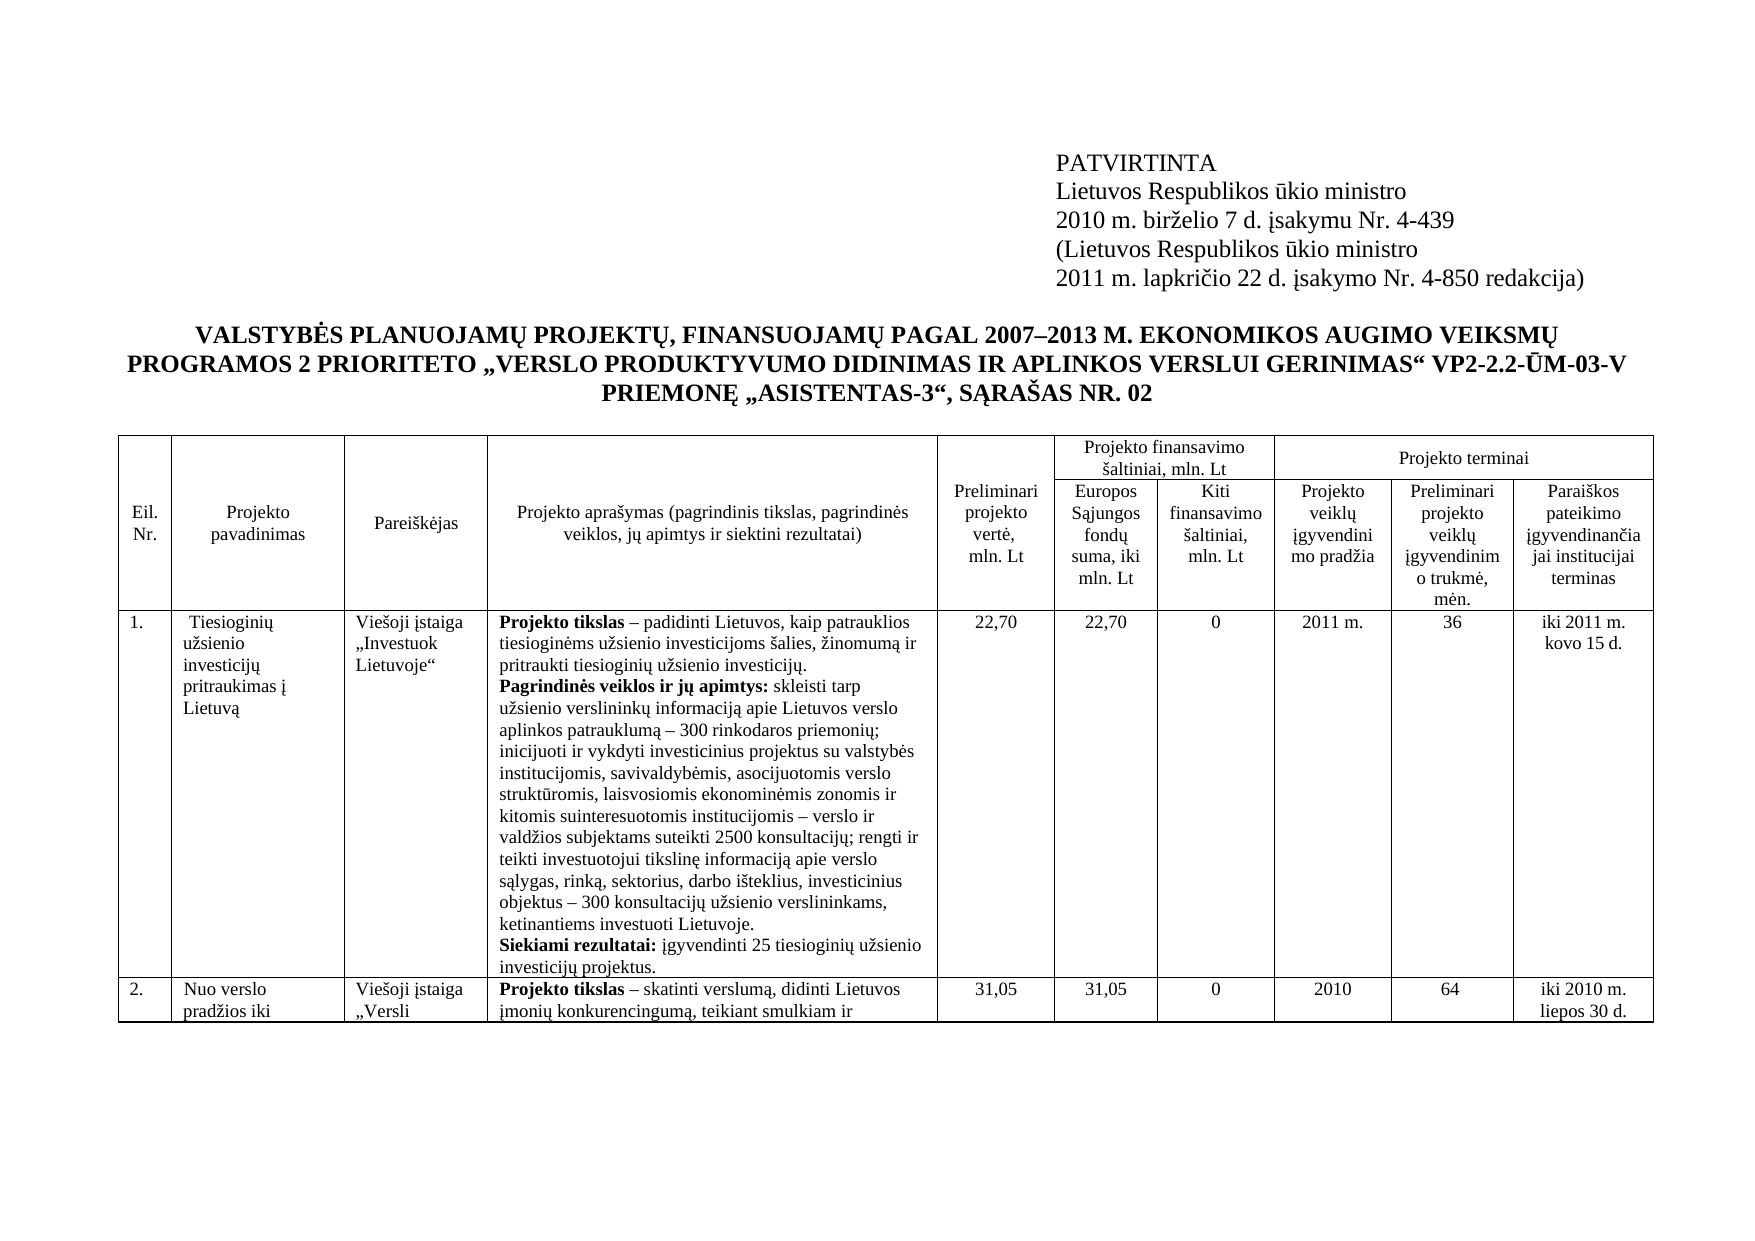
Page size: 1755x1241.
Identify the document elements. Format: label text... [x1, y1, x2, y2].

text 2010 m. birželio 7 d. įsakymu Nr. 4-439 [1056, 205, 1636, 234]
table_cell Viešoji įstaiga „Investuok Lietuvoje“ [345, 611, 487, 977]
table_cell 2010 [1275, 978, 1391, 1021]
text 2011 m. lapkričio 22 d. įsakymo Nr. 4-850 redakcija) [1056, 263, 1636, 291]
text Lietuvos Respublikos ūkio ministro [1056, 176, 1636, 205]
table_cell 22,70 [938, 611, 1054, 977]
table_cell 64 [1392, 978, 1513, 1021]
table_header Projekto terminai [1275, 436, 1653, 479]
table_header Eil. Nr. [119, 436, 171, 610]
table_cell Paraiškos pateikimo įgyvendinančiajai institucijai terminas [1514, 480, 1653, 610]
table_header Projekto finansavimo šaltiniai, mln. Lt [1055, 436, 1274, 479]
table_header Pareiškėjas [345, 436, 487, 610]
text (Lietuvos Respublikos ūkio ministro [1056, 234, 1636, 263]
table_cell 36 [1392, 611, 1513, 977]
table_header Projekto pavadinimas [172, 436, 344, 610]
table_cell Europos Sąjungos fondų suma, iki mln. Lt [1055, 480, 1157, 610]
table_cell Projekto veiklų įgyvendinimo pradžia [1275, 480, 1391, 610]
table_cell 1. [119, 611, 171, 977]
table_cell Kiti finansavimo šaltiniai, mln. Lt [1158, 480, 1274, 610]
text Valstybės planuojamų projektų, FINANSUOJAMŲ PAGAL 2007–2013 M. EKONOMIKOS AUGIMO VEIKSMŲ PROGRAMOS 2 PRIORITETO „VERSLO PRODUKTYVUMO DIDINIMAS IR APLINKOS VERSLUI GERINIMAS“ VP2-2.2-ūm-03-v PRIEMONĘ „ASISTENTAS-3“, SĄRAŠAS Nr. 02 [118, 320, 1636, 406]
table_header Preliminari projekto vertė, mln. Lt [938, 436, 1054, 610]
table_cell Preliminari projekto veiklų įgyvendinimo trukmė, mėn. [1392, 480, 1513, 610]
table_cell iki 2011 m. kovo 15 d. [1514, 611, 1653, 977]
table_cell Tiesioginių užsienio investicijų pritraukimas į Lietuvą [172, 611, 344, 977]
table_cell Nuo verslo pradžios iki [172, 978, 344, 1021]
table_cell Viešoji įstaiga „Versli [345, 978, 487, 1021]
table_cell 0 [1158, 978, 1274, 1021]
table_header Projekto aprašymas (pagrindinis tikslas, pagrindinės veiklos, jų apimtys ir siektini rezultatai) [488, 436, 937, 610]
table_cell Projekto tikslas – skatinti verslumą, didinti Lietuvos įmonių konkurencingumą, teikiant smulkiam ir [488, 978, 937, 1021]
table_cell Projekto tikslas – padidinti Lietuvos, kaip patrauklios tiesioginėms užsienio investicijoms šalies, žinomumą ir pritraukti tiesioginių užsienio investicijų. Pagrindinės veiklos ir jų apimtys: skleisti tarp užsienio verslininkų informaciją apie Lietuvos verslo aplinkos patrauklumą – 300 rinkodaros priemonių; inicijuoti ir vykdyti investicinius projektus su valstybės institucijomis, savivaldybėmis, asocijuotomis verslo struktūromis, laisvosiomis ekonominėmis zonomis ir kitomis suinteresuotomis institucijomis – verslo ir valdžios subjektams suteikti 2500 konsultacijų; rengti ir teikti investuotojui tikslinę informaciją apie verslo sąlygas, rinką, sektorius, darbo išteklius, investicinius objektus – 300 konsultacijų užsienio verslininkams, ketinantiems investuoti Lietuvoje. Siekiami rezultatai: įgyvendinti 25 tiesioginių užsienio investicijų projektus. [488, 611, 937, 977]
table_cell 22,70 [1055, 611, 1157, 977]
table_cell 0 [1158, 611, 1274, 977]
table_cell 31,05 [938, 978, 1054, 1021]
table_cell iki 2010 m. liepos 30 d. [1514, 978, 1653, 1021]
table_cell 2. [119, 978, 171, 1021]
table_cell 31,05 [1055, 978, 1157, 1021]
text PATVIRTINTA [1056, 148, 1636, 176]
table_cell 2011 m. [1275, 611, 1391, 977]
